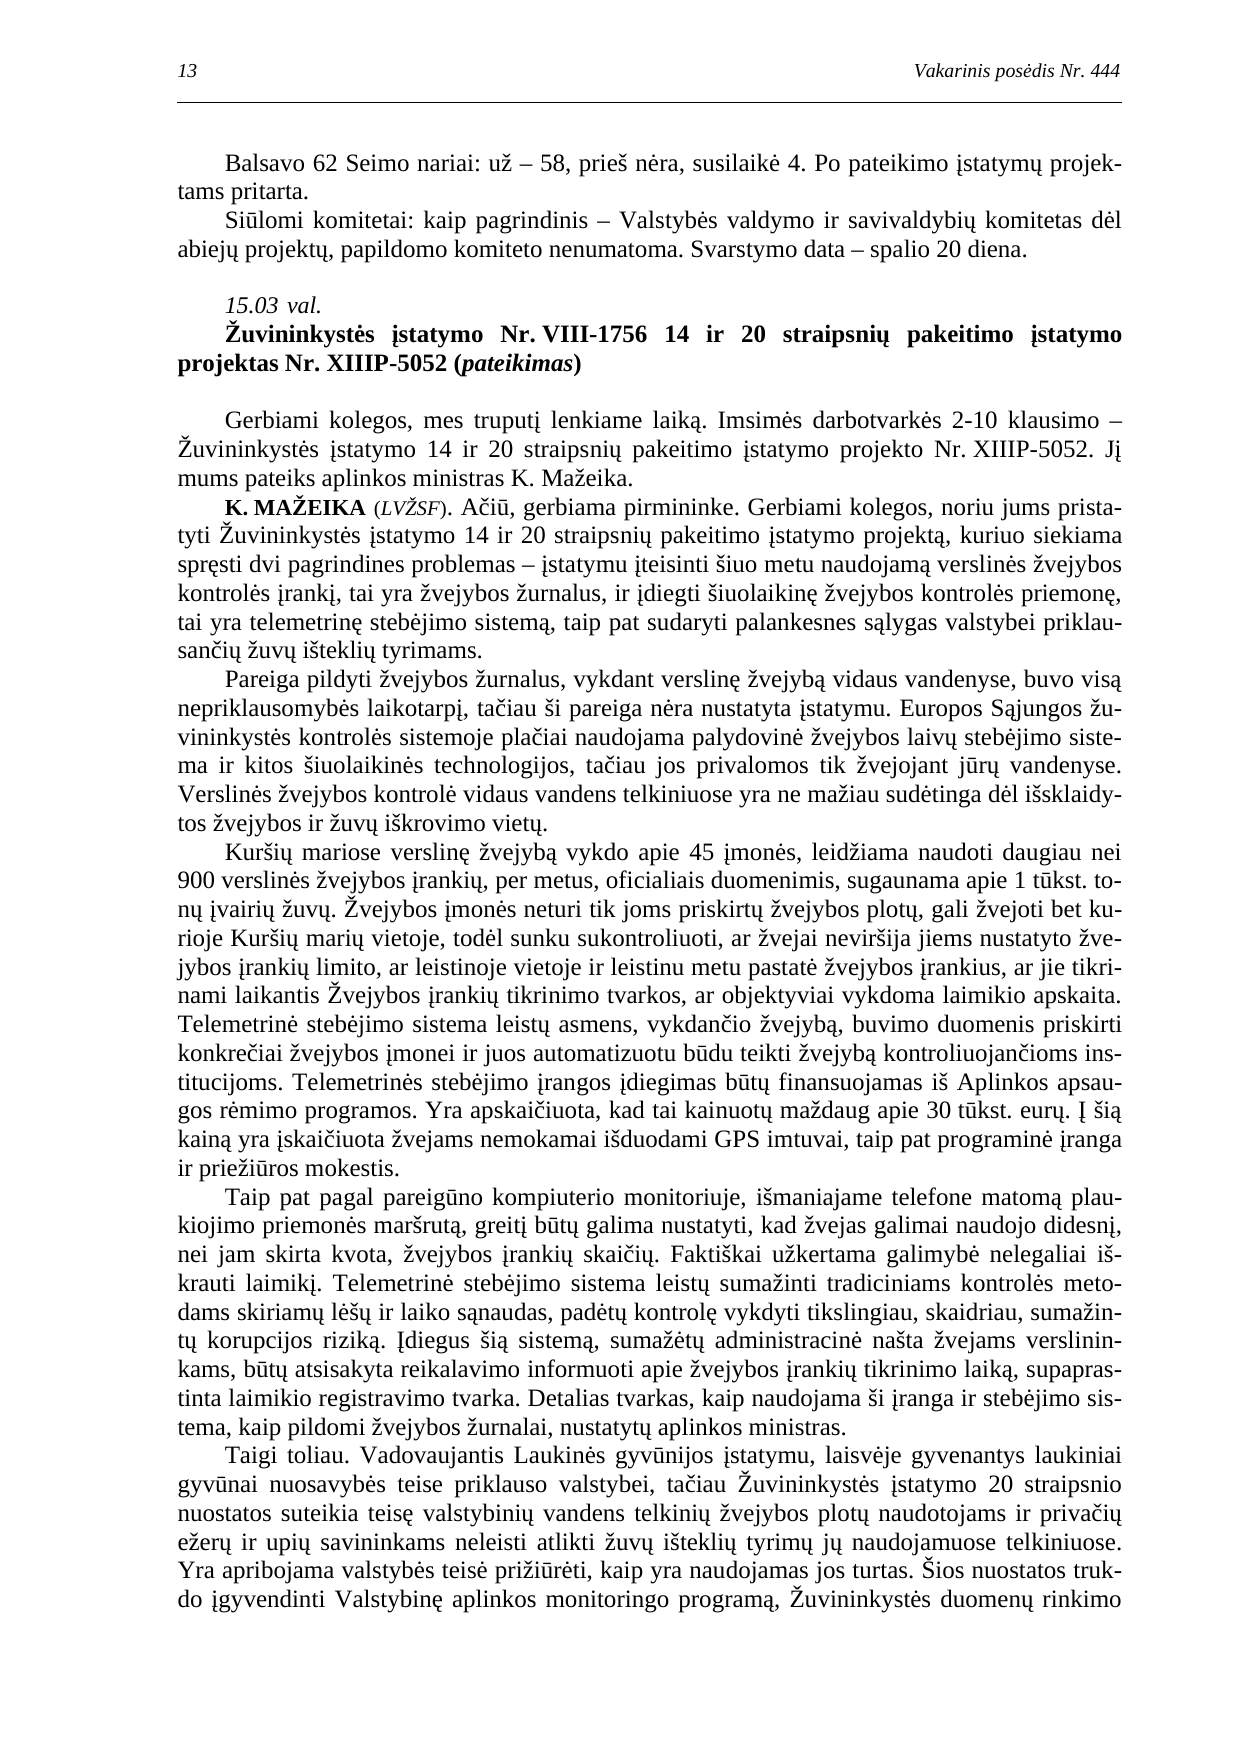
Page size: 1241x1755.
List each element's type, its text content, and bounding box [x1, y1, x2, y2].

text K. MAŽEIKA (LVŽSF). Ačiū, ger­bia­ma pir­mi­nin­ke. Ger­bia­mi ko­le­gos, no­riu jums pri­sta­ty­ti Žu­vi­nin­kys­tės įsta­ty­mo 14 ir 20 straips­nių pa­kei­ti­mo įsta­ty­mo pro­jek­tą, ku­riuo sie­kia­ma spręs­ti dvi pa­grin­di­nes pro­ble­mas – įsta­ty­mu įtei­sin­ti šiuo me­tu nau­do­ja­mą ver­sli­nės žve­jy­bos kon­tro­lės įran­kį, tai yra žve­jy­bos žur­na­lus, ir įdieg­ti šiuo­lai­ki­nę žve­jy­bos kon­tro­lės prie­mo­nę, tai yra te­le­met­ri­nę ste­bė­ji­mo sis­te­mą, taip pat su­da­ry­ti pa­lan­kes­nes są­ly­gas vals­ty­bei pri­klau­san­čių žu­vų iš­tek­lių ty­ri­mams. [177, 492, 1122, 664]
text Bal­sa­vo 62 Sei­mo na­riai: už – 58, prieš nė­ra, su­si­lai­kė 4. Po pa­tei­ki­mo įsta­ty­mų pro­jek­tams pri­tar­ta. [177, 148, 1122, 205]
text Tai­gi to­liau. Va­do­vau­jan­tis Lau­ki­nės gy­vū­ni­jos įsta­ty­mu, lais­vė­je gy­ve­nan­tys lau­ki­niai gy­vū­nai nuo­sa­vy­bės tei­se pri­klau­so vals­ty­bei, ta­čiau Žu­vi­nin­kys­tės įsta­ty­mo 20 straips­nio nuo­sta­tos su­tei­kia tei­sę vals­ty­bi­nių van­dens tel­ki­nių žve­jy­bos plo­tų nau­do­to­jams ir pri­va­čių eže­rų ir upių sa­vi­nin­kams ne­leis­ti at­lik­ti žu­vų iš­tek­lių ty­ri­mų jų nau­do­ja­muo­se tel­ki­niuo­se. Yra ap­ri­bo­ja­ma vals­ty­bės tei­sė pri­žiū­rė­ti, kaip yra nau­do­ja­mas jos tur­tas. Šios nuo­sta­tos truk­do įgy­ven­din­ti Vals­ty­bi­nę ap­lin­kos mo­ni­to­rin­go pro­gra­mą, Žu­vi­nin­kys­tės duo­me­nų rin­ki­mo [177, 1440, 1122, 1613]
text Pa­rei­ga pil­dy­ti žve­jy­bos žur­na­lus, vyk­dant ver­sli­nę žve­jy­bą vi­daus van­de­ny­se, bu­vo vi­są ne­pri­klau­so­my­bės lai­ko­tar­pį, ta­čiau ši pa­rei­ga nė­ra nu­sta­ty­ta įsta­ty­mu. Eu­ro­pos Są­jun­gos žu­vi­nin­kys­tės kon­tro­lės sis­te­mo­je pla­čiai nau­do­ja­ma pa­ly­do­vi­nė žve­jy­bos lai­vų ste­bė­ji­mo sis­te­ma ir ki­tos šiuo­lai­ki­nės tech­no­lo­gi­jos, ta­čiau jos pri­va­lo­mos tik žve­jo­jant jū­rų van­de­ny­se. Ver­sli­nės žve­jy­bos kon­tro­lė vi­daus van­dens tel­ki­niuo­se yra ne ma­žiau su­dė­tin­ga dėl iš­sklai­dy­tos žve­jy­bos ir žu­vų iš­kro­vi­mo vie­tų. [177, 664, 1122, 837]
text Kur­šių ma­rio­se ver­sli­nę žve­jy­bą vyk­do apie 45 įmo­nės, lei­džia­ma nau­do­ti dau­giau nei 900 ver­sli­nės žve­jy­bos įran­kių, per me­tus, ofi­cia­liais duo­me­ni­mis, su­gau­na­ma apie 1 tūkst. to­nų įvai­rių žu­vų. Žve­jy­bos įmo­nės ne­tu­ri tik joms pri­skir­tų žve­jy­bos plo­tų, ga­li žve­jo­ti bet ku­rio­je Kur­šių ma­rių vie­to­je, to­dėl sun­ku su­kon­tro­liuo­ti, ar žve­jai ne­vir­ši­ja jiems nu­sta­ty­to žve­jy­bos įran­kių li­mi­to, ar leis­ti­no­je vie­to­je ir leis­ti­nu me­tu pa­sta­tė žve­jy­bos įran­kius, ar jie tik­ri­na­mi lai­kan­tis Žve­jy­bos įran­kių tik­ri­ni­mo tvar­kos, ar ob­jek­ty­viai vyk­do­ma lai­mi­kio ap­skai­ta. Te­le­met­ri­nė ste­bė­ji­mo sis­te­ma leis­tų as­mens, vyk­dan­čio žve­jy­bą, bu­vi­mo duo­me­nis pri­skir­ti kon­kre­čiai žve­jy­bos įmo­nei ir juos au­to­ma­ti­zuo­tu bū­du teik­ti žve­jy­bą kon­tro­liuo­jan­čioms ins­ti­tu­ci­joms. Te­le­met­ri­nės ste­bė­ji­mo įran­gos įdie­gi­mas bū­tų fi­nan­suo­ja­mas iš Ap­lin­kos ap­sau­gos rė­mi­mo pro­gra­mos. Yra ap­skai­čiuo­ta, kad tai kai­nuo­tų maž­daug apie 30 tūkst. eu­rų. Į šią kai­ną yra įskai­čiuo­ta žve­jams ne­mo­ka­mai iš­duo­da­mi GPS im­tu­vai, taip pat pro­gra­mi­nė įran­ga ir prie­žiū­ros mo­kes­tis. [177, 837, 1122, 1182]
text 15.03 val. [224, 291, 1122, 319]
text Žu­vi­nin­kys­tės įsta­ty­mo Nr. VIII-1756 14 ir 20 straips­nių pa­kei­ti­mo įsta­ty­mo projek­tas Nr. XIIIP-5052 (pa­tei­ki­mas) [177, 319, 1122, 377]
text Siū­lo­mi ko­mi­te­tai: kaip pa­grin­di­nis – Vals­ty­bės val­dy­mo ir sa­vi­val­dy­bių ko­mi­te­tas dėl abie­jų pro­jek­tų, pa­pil­do­mo ko­mi­te­to ne­nu­ma­to­ma. Svars­ty­mo da­ta – spa­lio 20 diena. [177, 205, 1122, 263]
text Ger­bia­mi ko­le­gos, mes tru­pu­tį len­kia­me lai­ką. Im­si­mės dar­bo­tvarkės 2-10 klau­si­mo – Žu­vi­nin­kys­tės įsta­ty­mo 14 ir 20 straips­nių pa­kei­ti­mo įsta­ty­mo pro­jek­to Nr. XIIIP-5052. Jį mums pa­teiks ap­lin­kos mi­nist­ras K. Ma­žei­ka. [177, 405, 1122, 492]
text Taip pat pa­gal pa­rei­gū­no kom­piu­te­rio mo­ni­to­riu­je, iš­ma­nia­ja­me te­le­fo­ne ma­to­mą plau­kio­ji­mo prie­mo­nės marš­ru­tą, grei­tį bū­tų ga­li­ma nu­sta­ty­ti, kad žve­jas ga­li­mai nau­do­jo di­des­nį, nei jam skir­ta kvo­ta, žve­jy­bos įran­kių skaičių. Fak­tiš­kai už­ker­ta­ma ga­li­my­bė ne­le­ga­liai iš­krau­ti lai­mi­kį. Te­le­met­ri­nė ste­bė­ji­mo sis­te­ma leis­tų su­ma­žin­ti tra­di­ci­niams kon­tro­lės me­to­dams ski­ria­mų lė­šų ir lai­ko są­nau­das, pa­dė­tų kon­tro­lę vyk­dy­ti tiks­lin­giau, skaid­riau, su­ma­žin­tų ko­rup­ci­jos ri­zi­ką. Įdie­gus šią sis­te­mą, su­ma­žė­tų ad­mi­nist­ra­ci­nė naš­ta žve­jams ver­sli­nin­kams, bū­tų at­si­sa­ky­ta rei­ka­la­vi­mo in­for­muo­ti apie žve­jy­bos įran­kių tik­ri­ni­mo lai­ką, su­pap­ras­tin­ta lai­mi­kio re­gist­ra­vi­mo tvar­ka. De­ta­lias tvar­kas, kaip nau­do­ja­ma ši įran­ga ir ste­bė­ji­mo sis­te­ma, kaip pil­do­mi žve­jy­bos žur­na­lai, nu­sta­ty­tų ap­lin­kos mi­nist­ras. [177, 1182, 1122, 1440]
